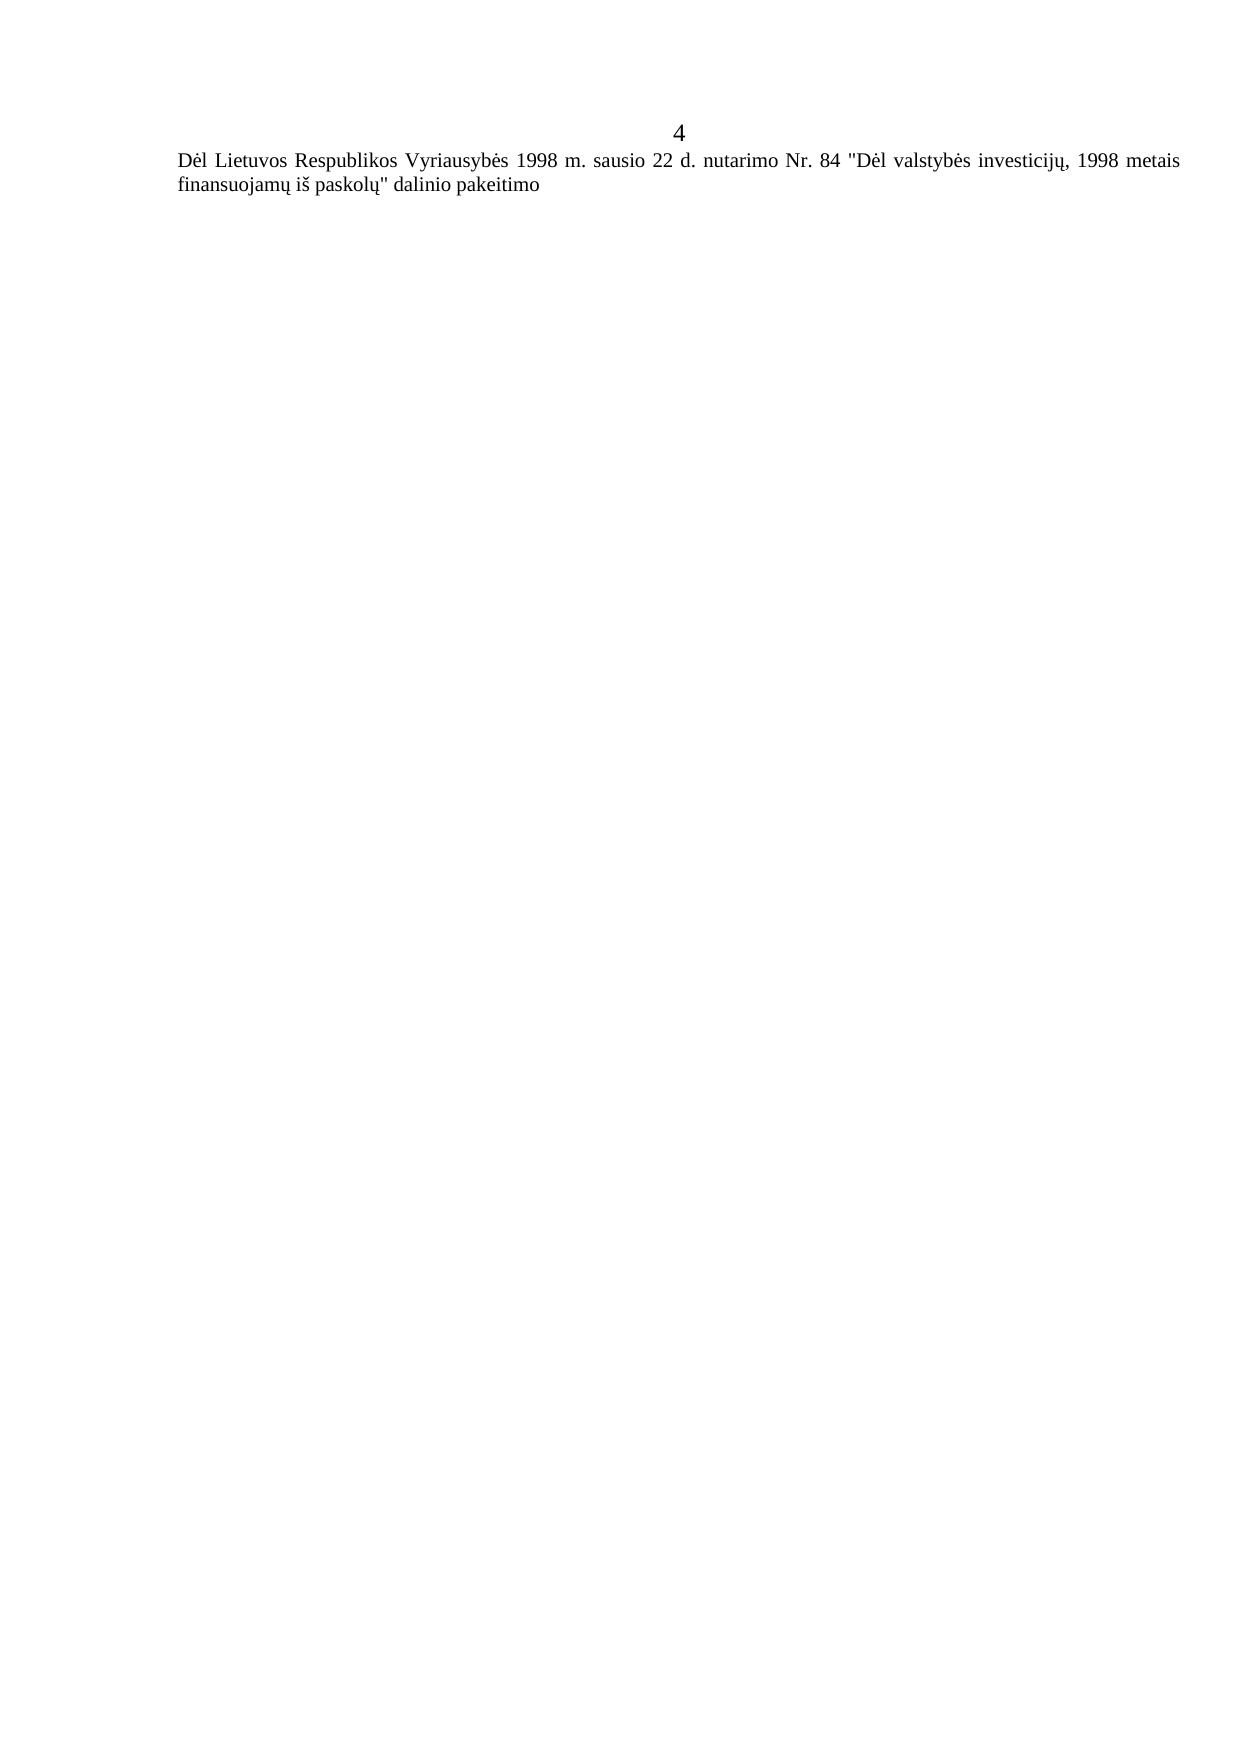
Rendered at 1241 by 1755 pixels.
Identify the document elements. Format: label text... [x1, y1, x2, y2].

text Dėl Lietuvos Respublikos Vyriausybės 1998 m. sausio 22 d. nutarimo Nr. 84 "Dėl valstybės investicijų, 1998 metais finansuojamų iš paskolų" dalinio pakeitimo [177, 148, 1181, 196]
